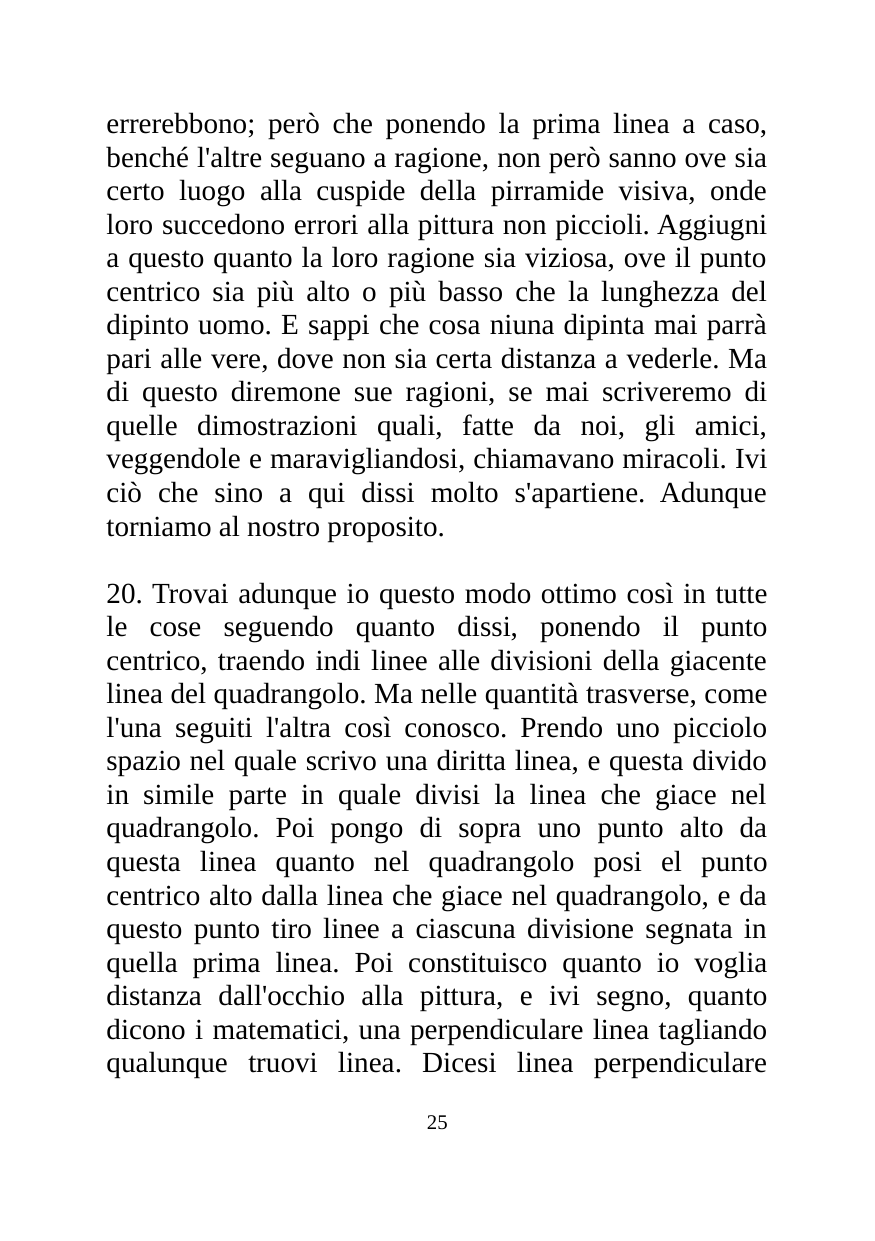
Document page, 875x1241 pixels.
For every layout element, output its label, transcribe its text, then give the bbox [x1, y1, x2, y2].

text 20. Trovai adunque io questo modo ottimo così in tutte le cose seguendo quanto dissi, ponendo il punto centrico, traendo indi linee alle divisioni della giacente linea del quadrangolo. Ma nelle quantità trasverse, come l'una seguiti l'altra così conosco. Prendo uno picciolo spazio nel quale scrivo una diritta linea, e questa divido in simile parte in quale divisi la linea che giace nel quadrangolo. Poi pongo di sopra uno punto alto da questa linea quanto nel quadrangolo posi el punto centrico alto dalla linea che giace nel quadrangolo, e da questo punto tiro linee a ciascuna divisione segnata in quella prima linea. Poi constituisco quanto io voglia distanza dall'occhio alla pittura, e ivi segno, quanto dicono i matematici, una perpendiculare linea tagliando qualunque truovi linea. Dicesi linea perpendiculare [106, 576, 768, 1079]
text errerebbono; però che ponendo la prima linea a caso, benché l'altre seguano a ragione, non però sanno ove sia certo luogo alla cuspide della pirramide visiva, onde loro succedono errori alla pittura non piccioli. Aggiugni a questo quanto la loro ragione sia viziosa, ove il punto centrico sia più alto o più basso che la lunghezza del dipinto uomo. E sappi che cosa niuna dipinta mai parrà pari alle vere, dove non sia certa distanza a vederle. Ma di questo diremone sue ragioni, se mai scriveremo di quelle dimostrazioni quali, fatte da noi, gli amici, veggendole e maravigliandosi, chiamavano miracoli. Ivi ciò che sino a qui dissi molto s'apartiene. Adunque torniamo al nostro proposito. [106, 106, 768, 542]
